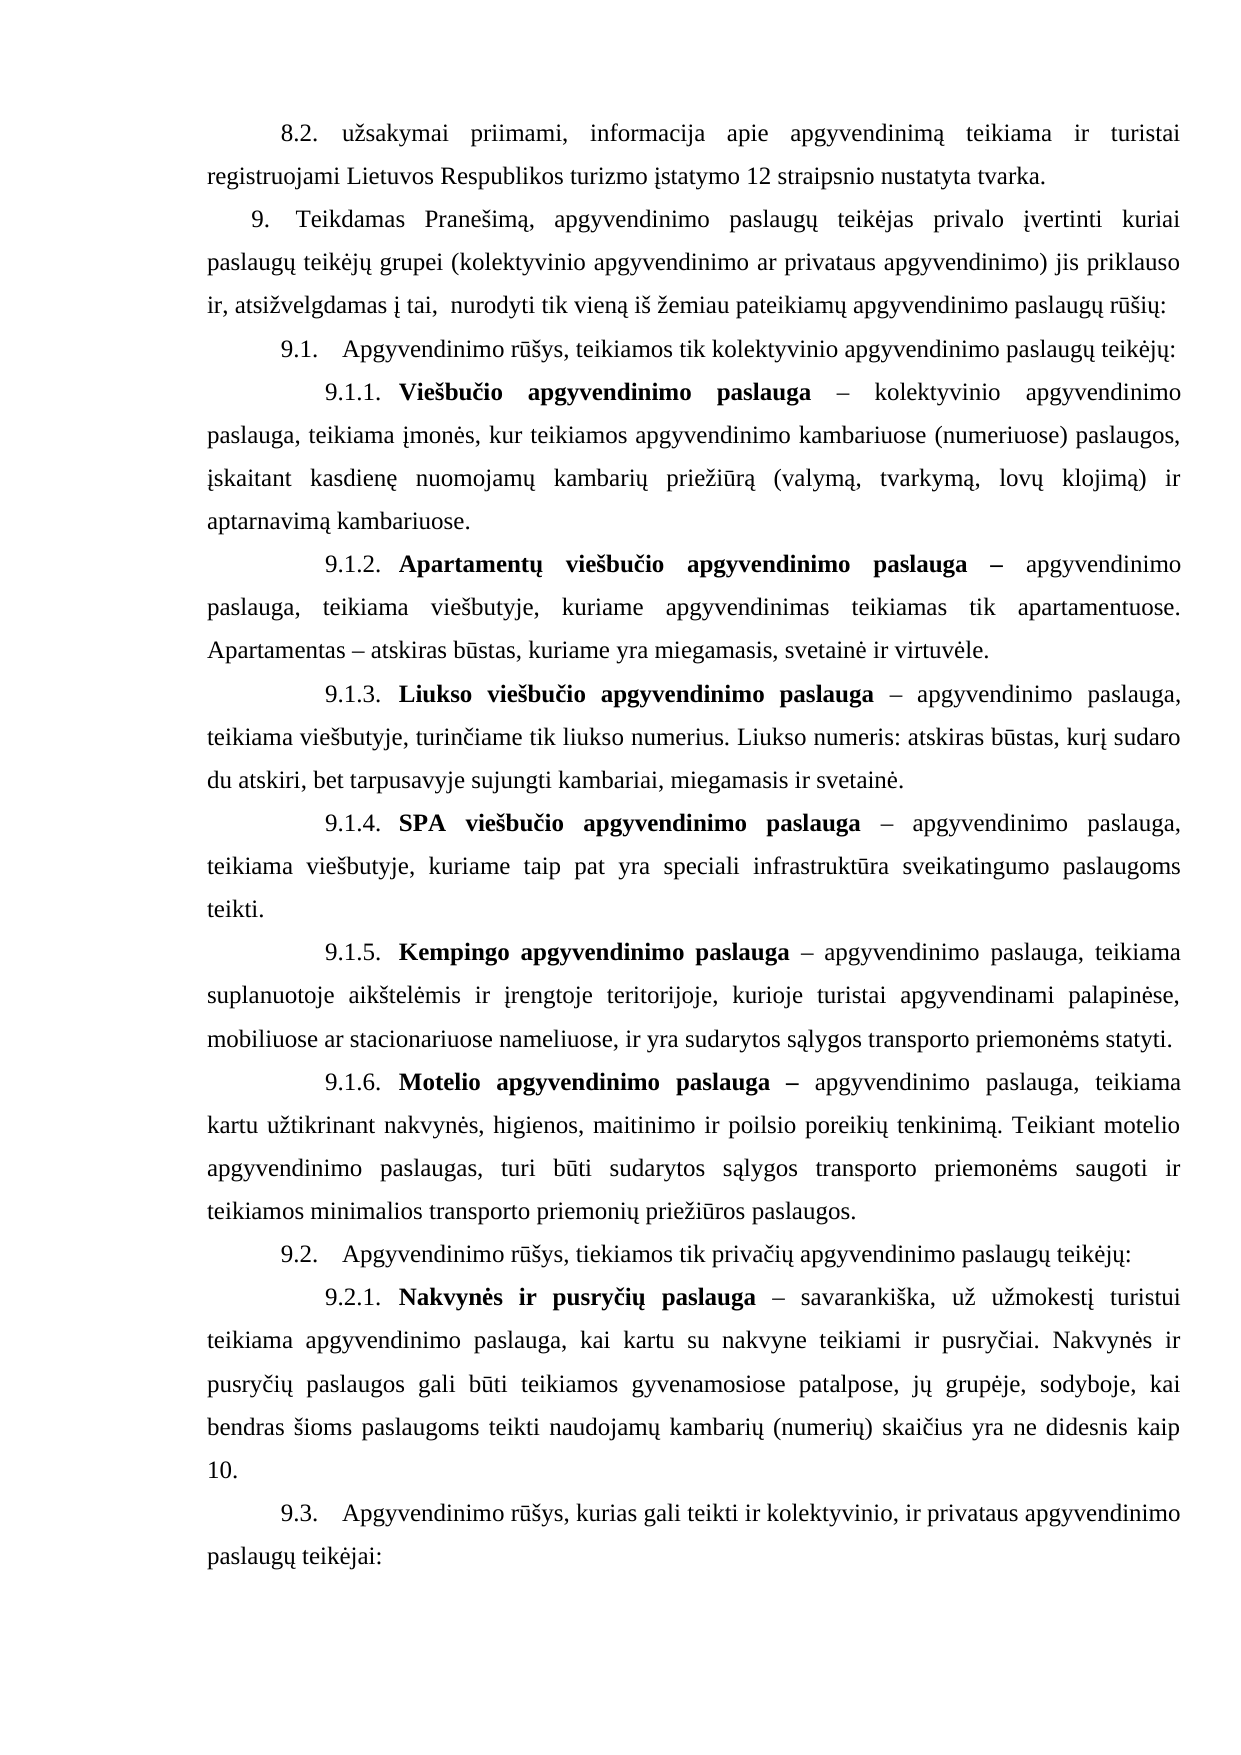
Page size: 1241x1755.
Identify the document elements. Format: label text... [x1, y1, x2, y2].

text 8.2. užsakymai priimami, informacija apie apgyvendinimą teikiama ir turistai registruojami Lietuvos Respublikos turizmo įstatymo 12 straipsnio nustatyta tvarka. [207, 118, 1181, 190]
text 9.1.1. Viešbučio apgyvendinimo paslauga – kolektyvinio apgyvendinimo paslauga, teikiama įmonės, kur teikiamos apgyvendinimo kambariuose (numeriuose) paslaugos, įskaitant kasdienę nuomojamų kambarių priežiūrą (valymą, tvarkymą, lovų klojimą) ir aptarnavimą kambariuose. [207, 377, 1181, 535]
text 9.1. Apgyvendinimo rūšys, teikiamos tik kolektyvinio apgyvendinimo paslaugų teikėjų: [207, 334, 1181, 362]
text 9.3. Apgyvendinimo rūšys, kurias gali teikti ir kolektyvinio, ir privataus apgyvendinimo paslaugų teikėjai: [207, 1498, 1181, 1570]
text 9.1.6. Motelio apgyvendinimo paslauga – apgyvendinimo paslauga, teikiama kartu užtikrinant nakvynės, higienos, maitinimo ir poilsio poreikių tenkinimą. Teikiant motelio apgyvendinimo paslaugas, turi būti sudarytos sąlygos transporto priemonėms saugoti ir teikiamos minimalios transporto priemonių priežiūros paslaugos. [207, 1067, 1181, 1225]
text 9.2.1. Nakvynės ir pusryčių paslauga – savarankiška, už užmokestį turistui teikiama apgyvendinimo paslauga, kai kartu su nakvyne teikiami ir pusryčiai. Nakvynės ir pusryčių paslaugos gali būti teikiamos gyvenamosiose patalpose, jų grupėje, sodyboje, kai bendras šioms paslaugoms teikti naudojamų kambarių (numerių) skaičius yra ne didesnis kaip 10. [207, 1282, 1181, 1484]
text 9.1.4. SPA viešbučio apgyvendinimo paslauga – apgyvendinimo paslauga, teikiama viešbutyje, kuriame taip pat yra speciali infrastruktūra sveikatingumo paslaugoms teikti. [207, 808, 1181, 923]
text 9. Teikdamas Pranešimą, apgyvendinimo paslaugų teikėjas privalo įvertinti kuriai paslaugų teikėjų grupei (kolektyvinio apgyvendinimo ar privataus apgyvendinimo) jis priklauso ir, atsižvelgdamas į tai, nurodyti tik vieną iš žemiau pateikiamų apgyvendinimo paslaugų rūšių: [207, 204, 1181, 319]
text 9.1.3. Liukso viešbučio apgyvendinimo paslauga – apgyvendinimo paslauga, teikiama viešbutyje, turinčiame tik liukso numerius. Liukso numeris: atskiras būstas, kurį sudaro du atskiri, bet tarpusavyje sujungti kambariai, miegamasis ir svetainė. [207, 679, 1181, 794]
text 9.1.5. Kempingo apgyvendinimo paslauga – apgyvendinimo paslauga, teikiama suplanuotoje aikštelėmis ir įrengtoje teritorijoje, kurioje turistai apgyvendinami palapinėse, mobiliuose ar stacionariuose nameliuose, ir yra sudarytos sąlygos transporto priemonėms statyti. [207, 937, 1181, 1052]
text 9.1.2. Apartamentų viešbučio apgyvendinimo paslauga – apgyvendinimo paslauga, teikiama viešbutyje, kuriame apgyvendinimas teikiamas tik apartamentuose. Apartamentas – atskiras būstas, kuriame yra miegamasis, svetainė ir virtuvėle. [207, 549, 1181, 664]
text 9.2. Apgyvendinimo rūšys, tiekiamos tik privačių apgyvendinimo paslaugų teikėjų: [207, 1239, 1181, 1268]
